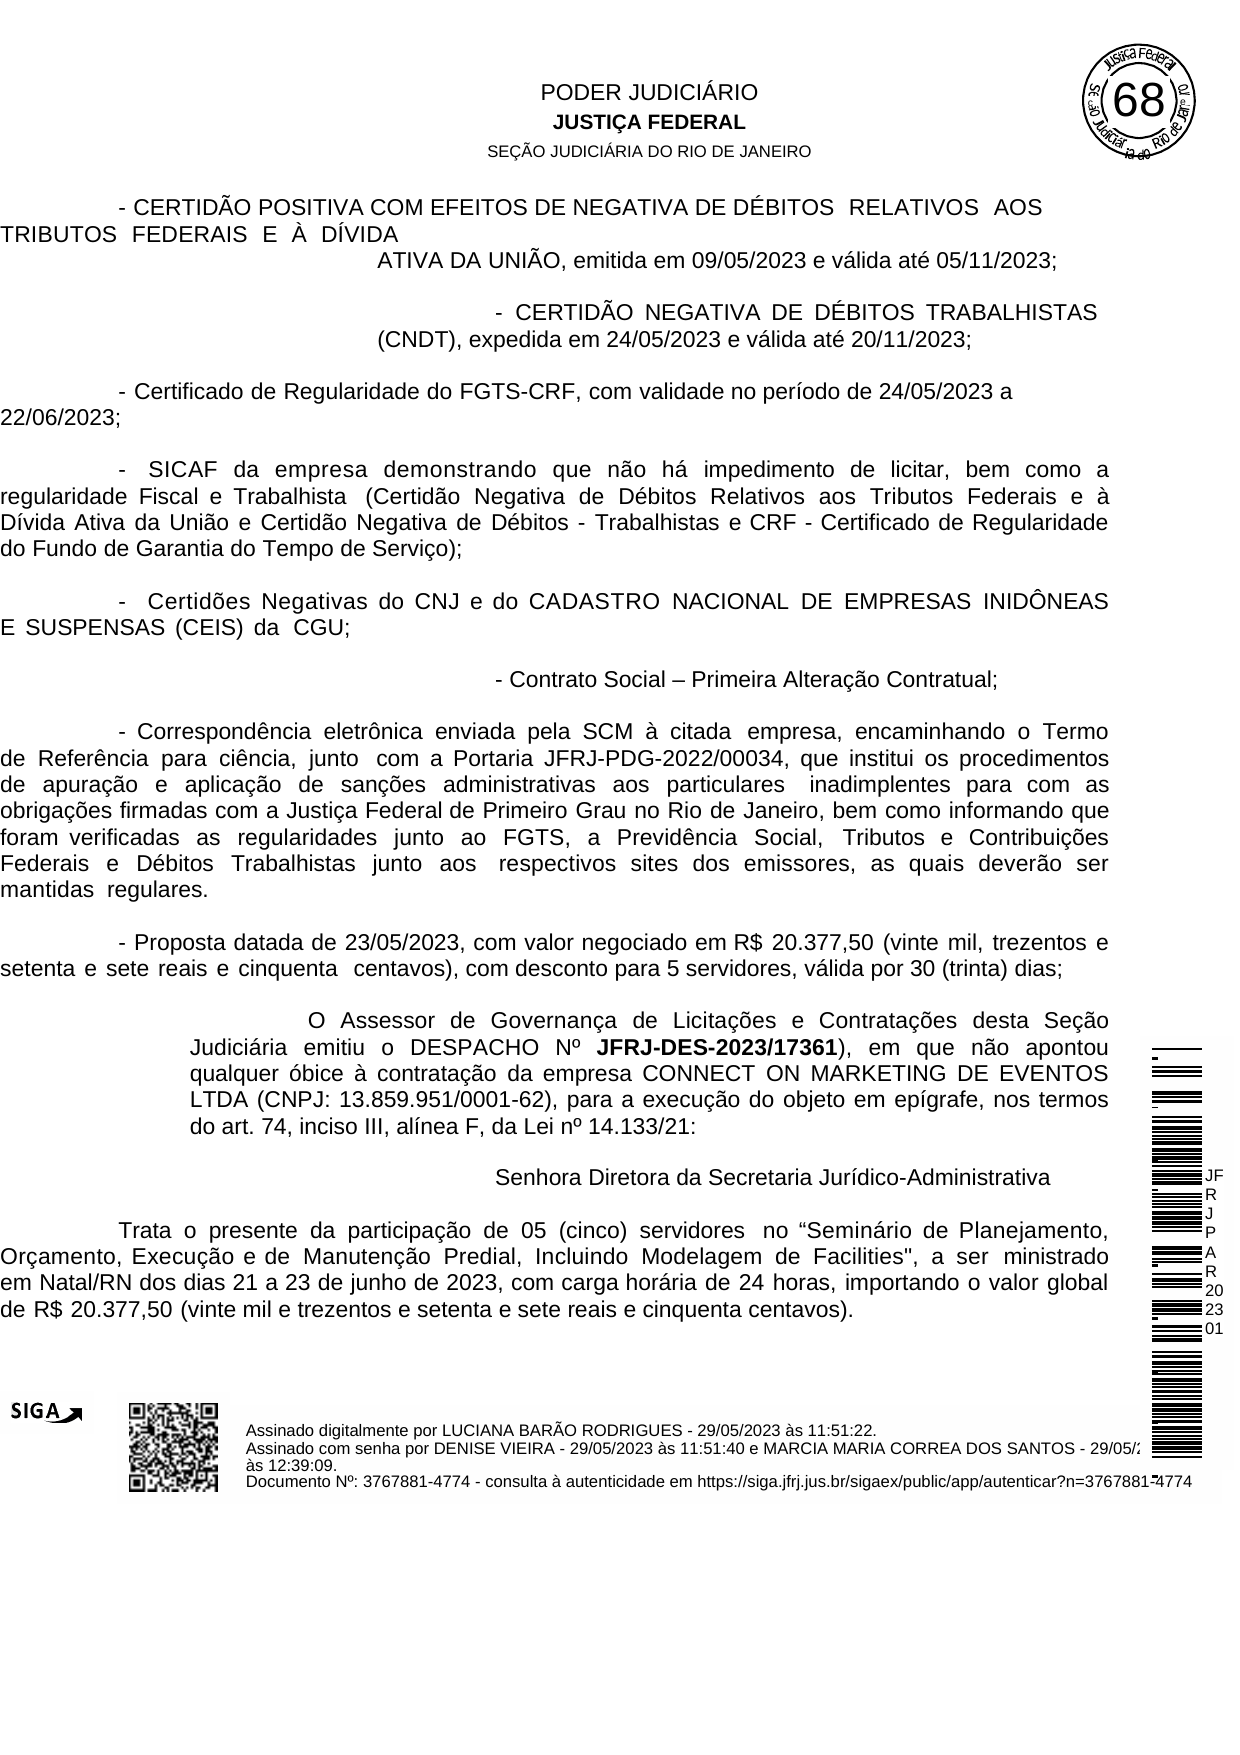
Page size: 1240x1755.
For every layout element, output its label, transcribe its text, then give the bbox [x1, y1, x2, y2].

list CERTIDÃO POSITIVA COM EFEITOS DE NEGATIVA DE DÉBITOS RELATIVOS AOS TRIBUTOS FEDERAIS E À DÍVIDA [0, 194, 1109, 247]
list Contrato Social – Primeira Alteração Contratual; [495, 666, 1239, 692]
text e [1180, 96, 1192, 105]
text JFRJPAR202301664A [1205, 1166, 1224, 1337]
text Trata o presente da participação de 05 (cinco) servidores no “Seminário de Planejamento, Orçamento, Execução e de Manutenção Predial, Incluindo Modelagem de Facilities", a ser ministrado em Natal/RN dos dias 21 a 23 de junho de 2023, com carga horária de 24 horas, importando o valor global de R$ 20.377,50 (vinte mil e trezentos e setenta e sete reais e cinquenta centavos). [0, 1217, 1109, 1322]
list Proposta datada de 23/05/2023, com valor negociado em R$ 20.377,50 (vinte mil, trezentos e setenta e sete reais e cinquenta centavos), com desconto para 5 servidores, válida por 30 (trinta) dias; [0, 929, 1109, 981]
text O Assessor de Governança de Licitações e Contratações desta Seção Judiciária emitiu o DESPACHO Nº JFRJ-DES-2023/17361), em que não apontou qualquer óbice à contratação da empresa CONNECT ON MARKETING DE EVENTOS LTDA (CNPJ: 13.859.951/0001-62), para a execução do objeto em epígrafe, nos termos do art. 74, inciso III, alínea F, da Lei nº 14.133/21: [189, 1007, 1109, 1139]
text Senhora Diretora da Secretaria Jurídico-Administrativa [495, 1164, 1139, 1191]
list Correspondência eletrônica enviada pela SCM à citada empresa, encaminhando o Termo de Referência para ciência, junto com a Portaria JFRJ-PDG-2022/00034, que institui os procedimentos de apuração e aplicação de sanções administrativas aos particulares inadimplentes para com as obrigações firmadas com a Justiça Federal de Primeiro Grau no Rio de Janeiro, bem como informando que foram verificadas as regularidades junto ao FGTS, a Previdência Social, Tributos e Contribuições Federais e Débitos Trabalhistas junto aos respectivos sites dos emissores, as quais deverão ser mantidas regulares. [0, 718, 1109, 903]
text ATIVA DA UNIÃO, emitida em 09/05/2023 e válida até 05/11/2023; [377, 247, 1239, 273]
text (CNDT), expedida em 24/05/2023 e válida até 20/11/2023; [377, 326, 1239, 352]
list Certificado de Regularidade do FGTS-CRF, com validade no período de 24/05/2023 a 22/06/2023; [0, 378, 1109, 431]
list Certidões Negativas do CNJ e do CADASTRO NACIONAL DE EMPRESAS INIDÔNEAS E SUSPENSAS (CEIS) da CGU; [0, 588, 1109, 640]
text ç [1088, 97, 1100, 106]
list CERTIDÃO NEGATIVA DE DÉBITOS TRABALHISTAS [495, 299, 1239, 326]
list SICAF da empresa demonstrando que não há impedimento de licitar, bem como a regularidade Fiscal e Trabalhista (Certidão Negativa de Débitos Relativos aos Tributos Federais e à Dívida Ativa da União e Certidão Negativa de Débitos - Trabalhistas e CRF - Certificado de Regularidade do Fundo de Garantia do Tempo de Serviço); [0, 456, 1109, 562]
